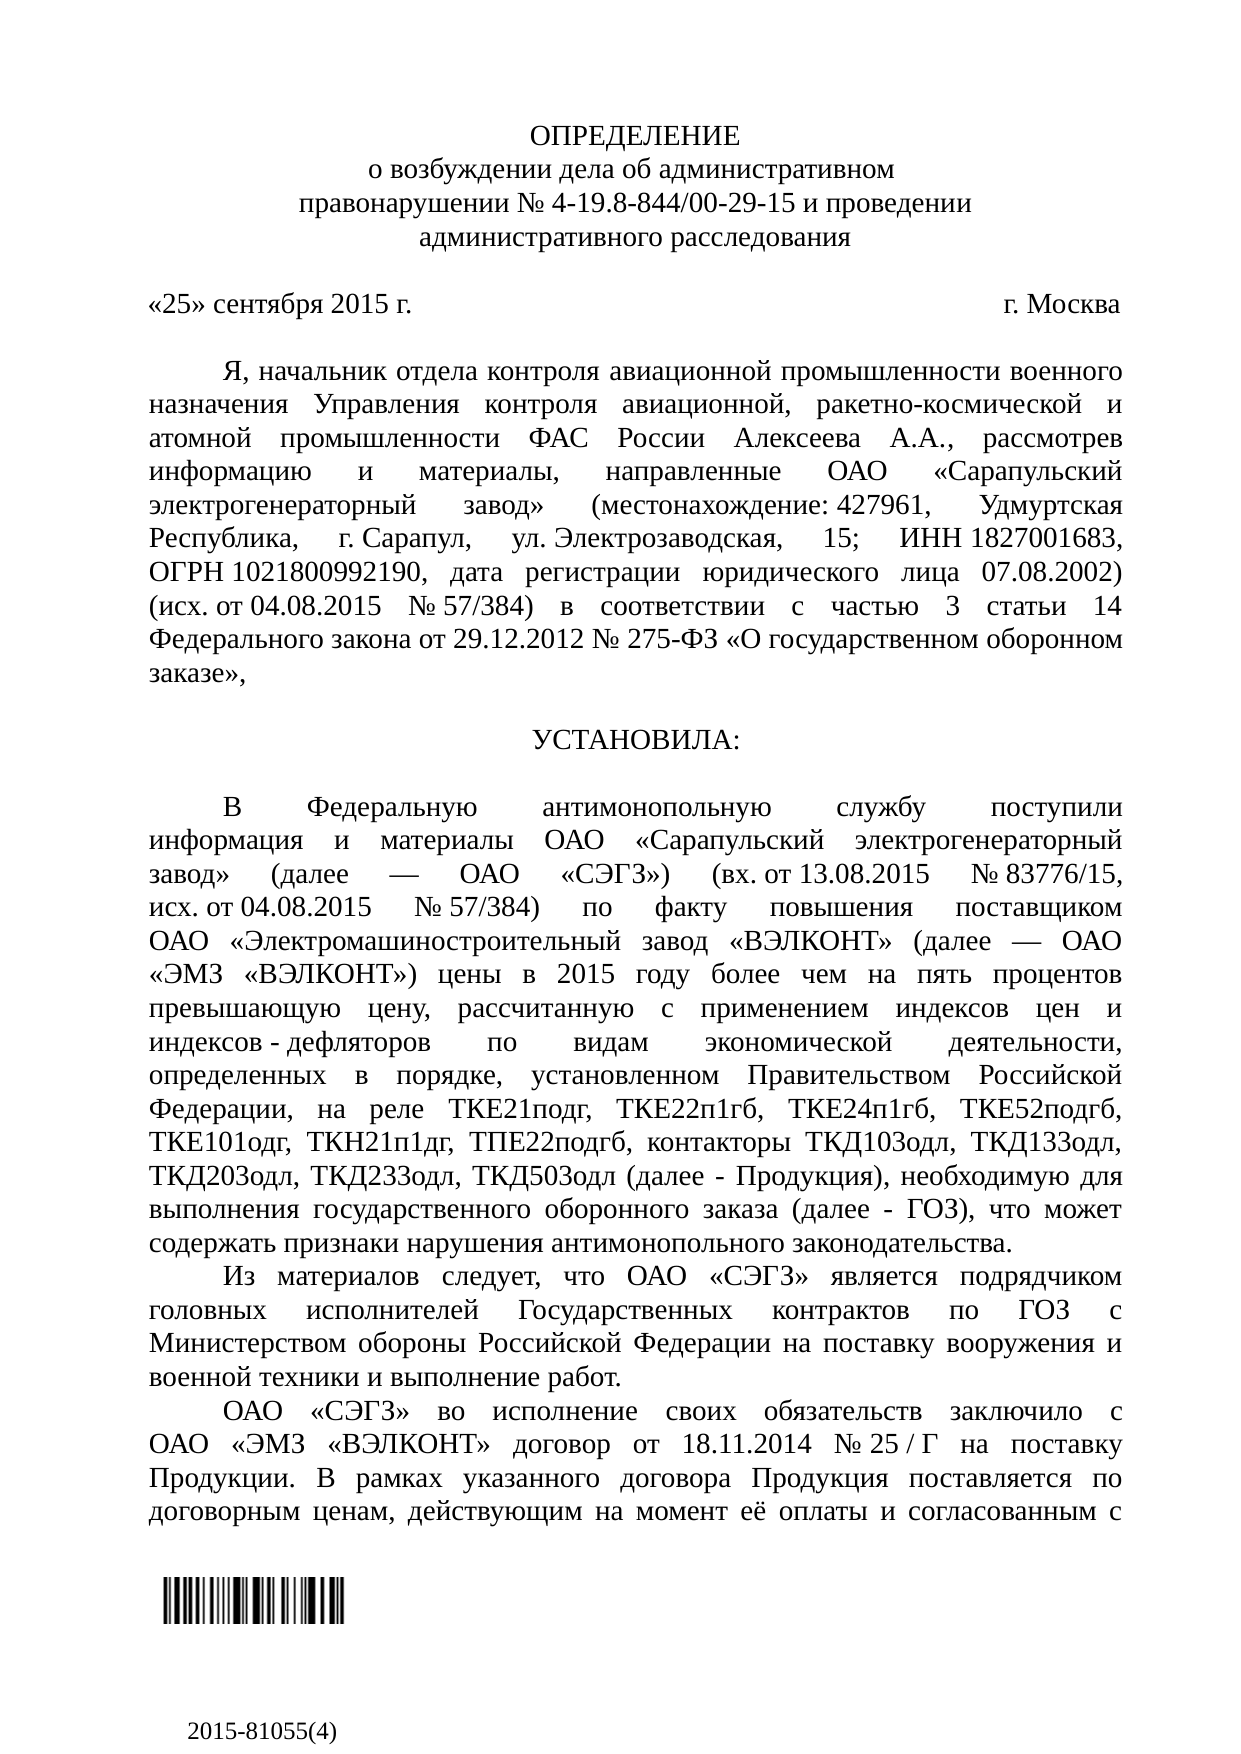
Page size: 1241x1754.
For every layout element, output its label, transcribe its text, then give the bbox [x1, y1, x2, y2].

text о возбуждении дела об административном [147, 152, 1123, 185]
text Из материалов следует, что ОАО «СЭГЗ» является подрядчиком головных исполнителей Государственных контрактов по ГОЗ с Министерством обороны Российской Федерации на поставку вооружения и военной техники и выполнение работ. [149, 1258, 1123, 1393]
text административного расследования [147, 219, 1123, 252]
text «25» сентября 2015 г. г. Москва [147, 286, 1123, 319]
picture [148, 1577, 362, 1624]
text ОПРЕДЕЛЕНИЕ [147, 118, 1123, 152]
text УСТАНОВИЛА: [149, 722, 1123, 755]
text В Федеральную антимонопольную службу поступили информация и материалы ОАО «Сарапульский электрогенераторный завод» (далее — ОАО «СЭГЗ») (вх. от 13.08.2015 № 83776/15, исх. от 04.08.2015 № 57/384) по факту повышения поставщиком ОАО «Электромашиностроительный завод «ВЭЛКОНТ» (далее — ОАО «ЭМЗ «ВЭЛКОНТ») цены в 2015 году более чем на пять процентов превышающую цену, рассчитанную с применением индексов цен и индексов - дефляторов по видам экономической деятельности, определенных в порядке, установленном Правительством Российской Федерации, на реле ТКЕ21подг, ТКЕ22п1гб, ТКЕ24п1гб, ТКЕ52подгб, ТКЕ101одг, ТКН21п1дг, ТПЕ22подгб, контакторы ТКД103одл, ТКД133одл, ТКД203одл, ТКД233одл, ТКД503одл (далее - Продукция), необходимую для выполнения государственного оборонного заказа (далее - ГОЗ), что может содержать признаки нарушения антимонопольного законодательства. [149, 789, 1123, 1258]
text Я, начальник отдела контроля авиационной промышленности военного назначения Управления контроля авиационной, ракетно-космической и атомной промышленности ФАС России Алексеева А.А., рассмотрев информацию и материалы, направленные ОАО «Сарапульский электрогенераторный завод» (местонахождение: 427961, Удмуртская Республика, г. Сарапул, ул. Электрозаводская, 15; ИНН 1827001683, ОГРН 1021800992190, дата регистрации юридического лица 07.08.2002) (исх. от 04.08.2015 № 57/384) в соответствии с частью 3 статьи 14 Федерального закона от 29.12.2012 № 275-ФЗ «О государственном оборонном заказе», [149, 353, 1123, 688]
text правонарушении № 4-19.8-844/00-29-15 и проведении [147, 185, 1123, 219]
text ОАО «СЭГЗ» во исполнение своих обязательств заключило с ОАО «ЭМЗ «ВЭЛКОНТ» договор от 18.11.2014 № 25 / Г на поставку Продукции. В рамках указанного договора Продукция поставляется по договорным ценам, действующим на момент её оплаты и согласованным с [149, 1393, 1123, 1527]
